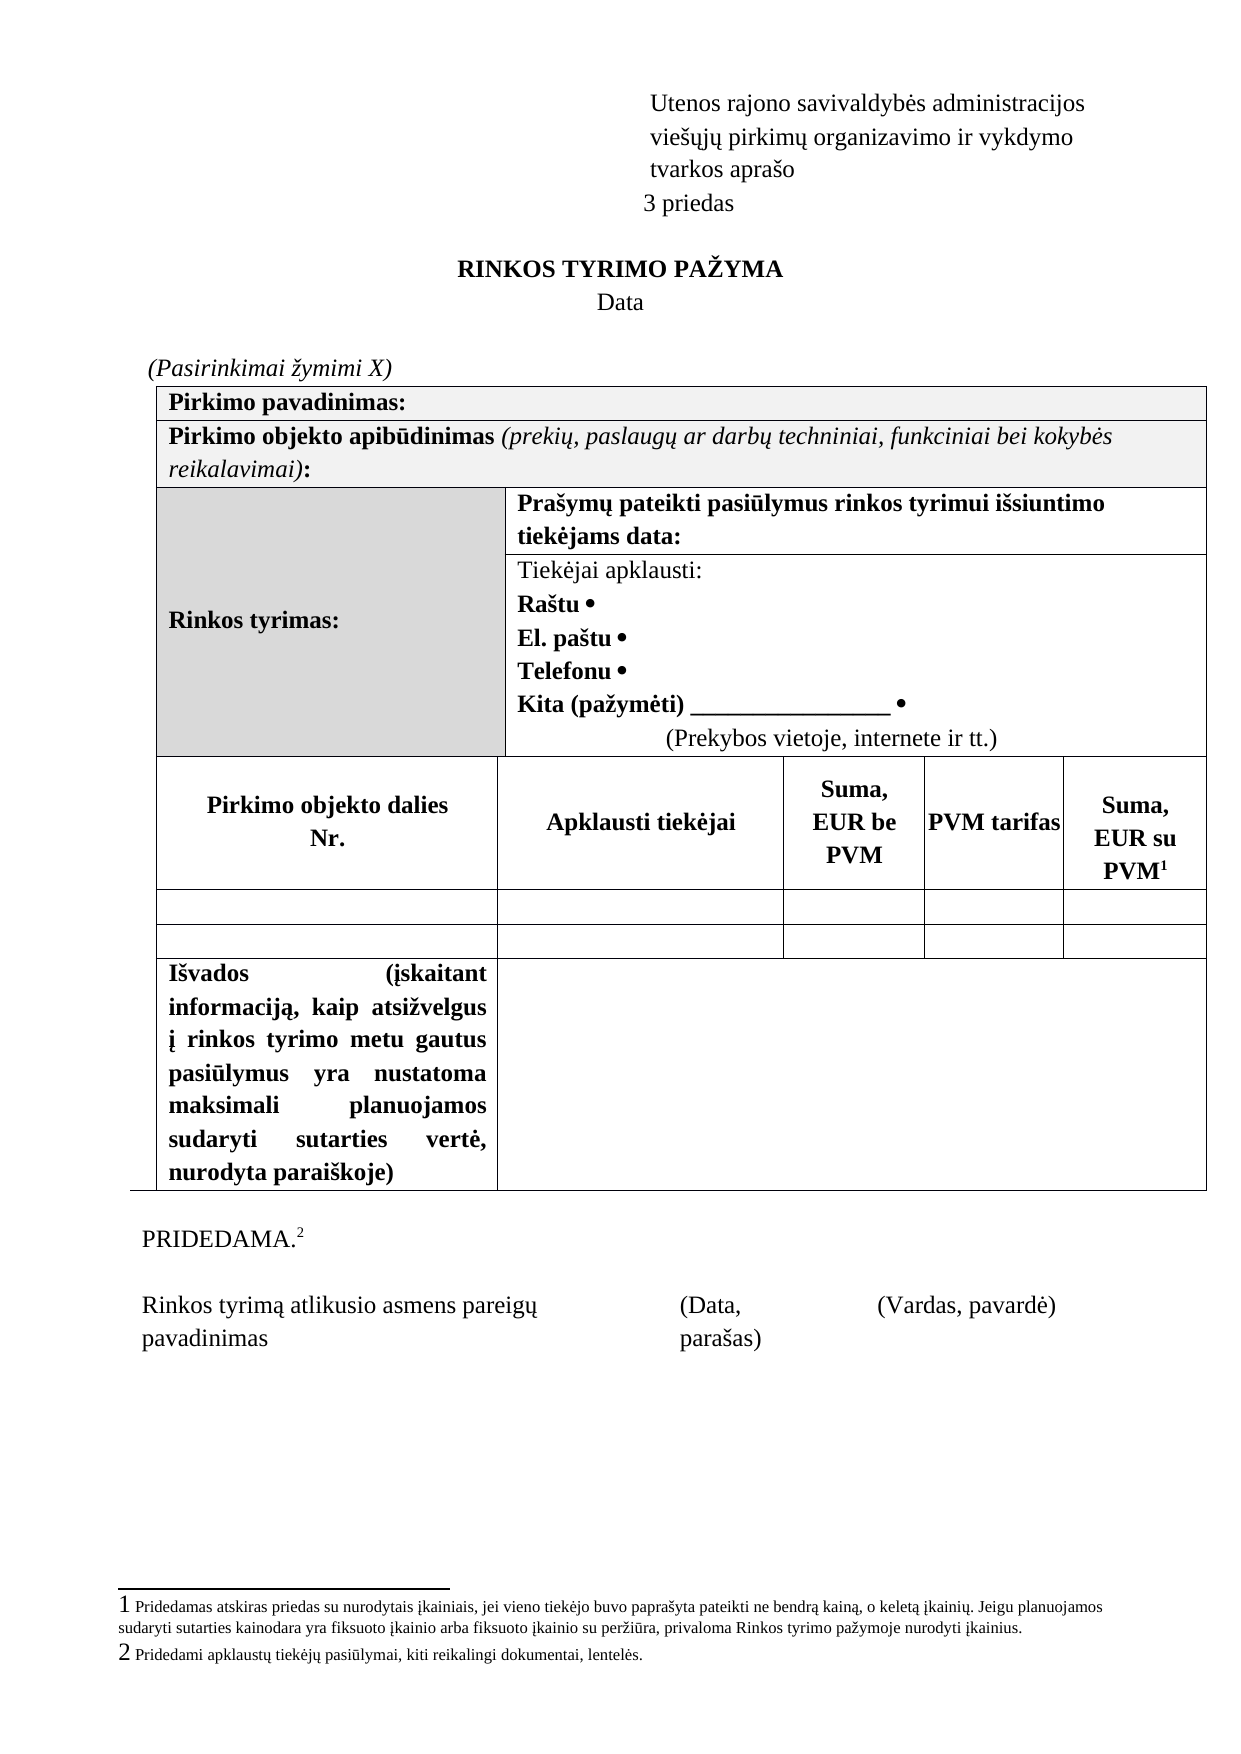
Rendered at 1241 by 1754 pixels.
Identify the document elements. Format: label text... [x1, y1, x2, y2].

table_cell [130, 420, 156, 487]
table_cell [1064, 890, 1206, 923]
table_cell [1064, 925, 1206, 957]
table_cell [612, 1191, 640, 1356]
text Data [118, 287, 1122, 315]
table_cell [784, 890, 924, 923]
table_cell [130, 588, 156, 622]
table_cell [130, 924, 156, 957]
text Utenos rajono savivaldybės administracijos [118, 88, 1122, 117]
table_cell Suma, EUR su PVM [1064, 757, 1206, 889]
table_cell PRIDEDAMA. Rinkos tyrimą atlikusio asmens pareigų pavadinimas [130, 1191, 612, 1356]
table_cell Tiekėjai apklausti: [506, 555, 1206, 588]
table_cell [130, 889, 156, 923]
table_cell Suma, EUR be PVM [784, 757, 924, 889]
table_cell (Data, parašas) [668, 1191, 840, 1356]
table_cell [784, 925, 924, 957]
table_cell PVM tarifas [925, 757, 1063, 889]
table_cell [130, 722, 156, 756]
text viešųjų pirkimų organizavimo ir vykdymo tvarkos aprašo [118, 122, 1122, 183]
table_cell [925, 890, 1063, 923]
table_cell [130, 756, 156, 889]
table_cell [498, 925, 783, 957]
table_cell [157, 890, 497, 923]
table_cell Pirkimo objekto dalies Nr. [157, 757, 497, 889]
text RINKOS TYRIMO PAŽYMA [118, 254, 1122, 282]
table_cell El. paštu  Telefonu  Kita (pažymėti) ________________  [506, 622, 1206, 722]
table_cell (Vardas, pavardė) [865, 1191, 1203, 1356]
table_cell [130, 487, 156, 554]
table_cell Rinkos tyrimas: [157, 488, 505, 756]
table_cell [640, 1191, 668, 1356]
table_header Pirkimo pavadinimas: [157, 387, 1206, 420]
text (Pasirinkimai žymimi X) [118, 353, 1122, 381]
table_cell [130, 622, 156, 722]
table_cell [130, 554, 156, 588]
table_cell Prašymų pateikti pasiūlymus rinkos tyrimui išsiuntimo tiekėjams data: [506, 488, 1206, 554]
table_header [130, 386, 156, 420]
table_cell (Prekybos vietoje, internete ir tt.) [506, 722, 1206, 756]
text 3 priedas [118, 188, 1122, 216]
table_cell [130, 958, 156, 1190]
table_cell [1203, 1191, 1207, 1356]
table_cell [498, 959, 1206, 1190]
table_cell [925, 925, 1063, 957]
table_cell Pirkimo objekto apibūdinimas (prekių, paslaugų ar darbų techniniai, funkciniai bei kokybės reikalavimai): [157, 421, 1206, 487]
table_cell Raštu  [506, 588, 1206, 622]
table_cell [840, 1191, 865, 1356]
table_cell [498, 890, 783, 923]
table_cell Išvados (įskaitant informaciją, kaip atsižvelgus į rinkos tyrimo metu gautus pasiūlymus yra nustatoma maksimali planuojamos sudaryti sutarties vertė, nurodyta paraiškoje) [157, 959, 497, 1190]
table_cell Apklausti tiekėjai [498, 757, 783, 889]
table_cell [157, 925, 497, 957]
